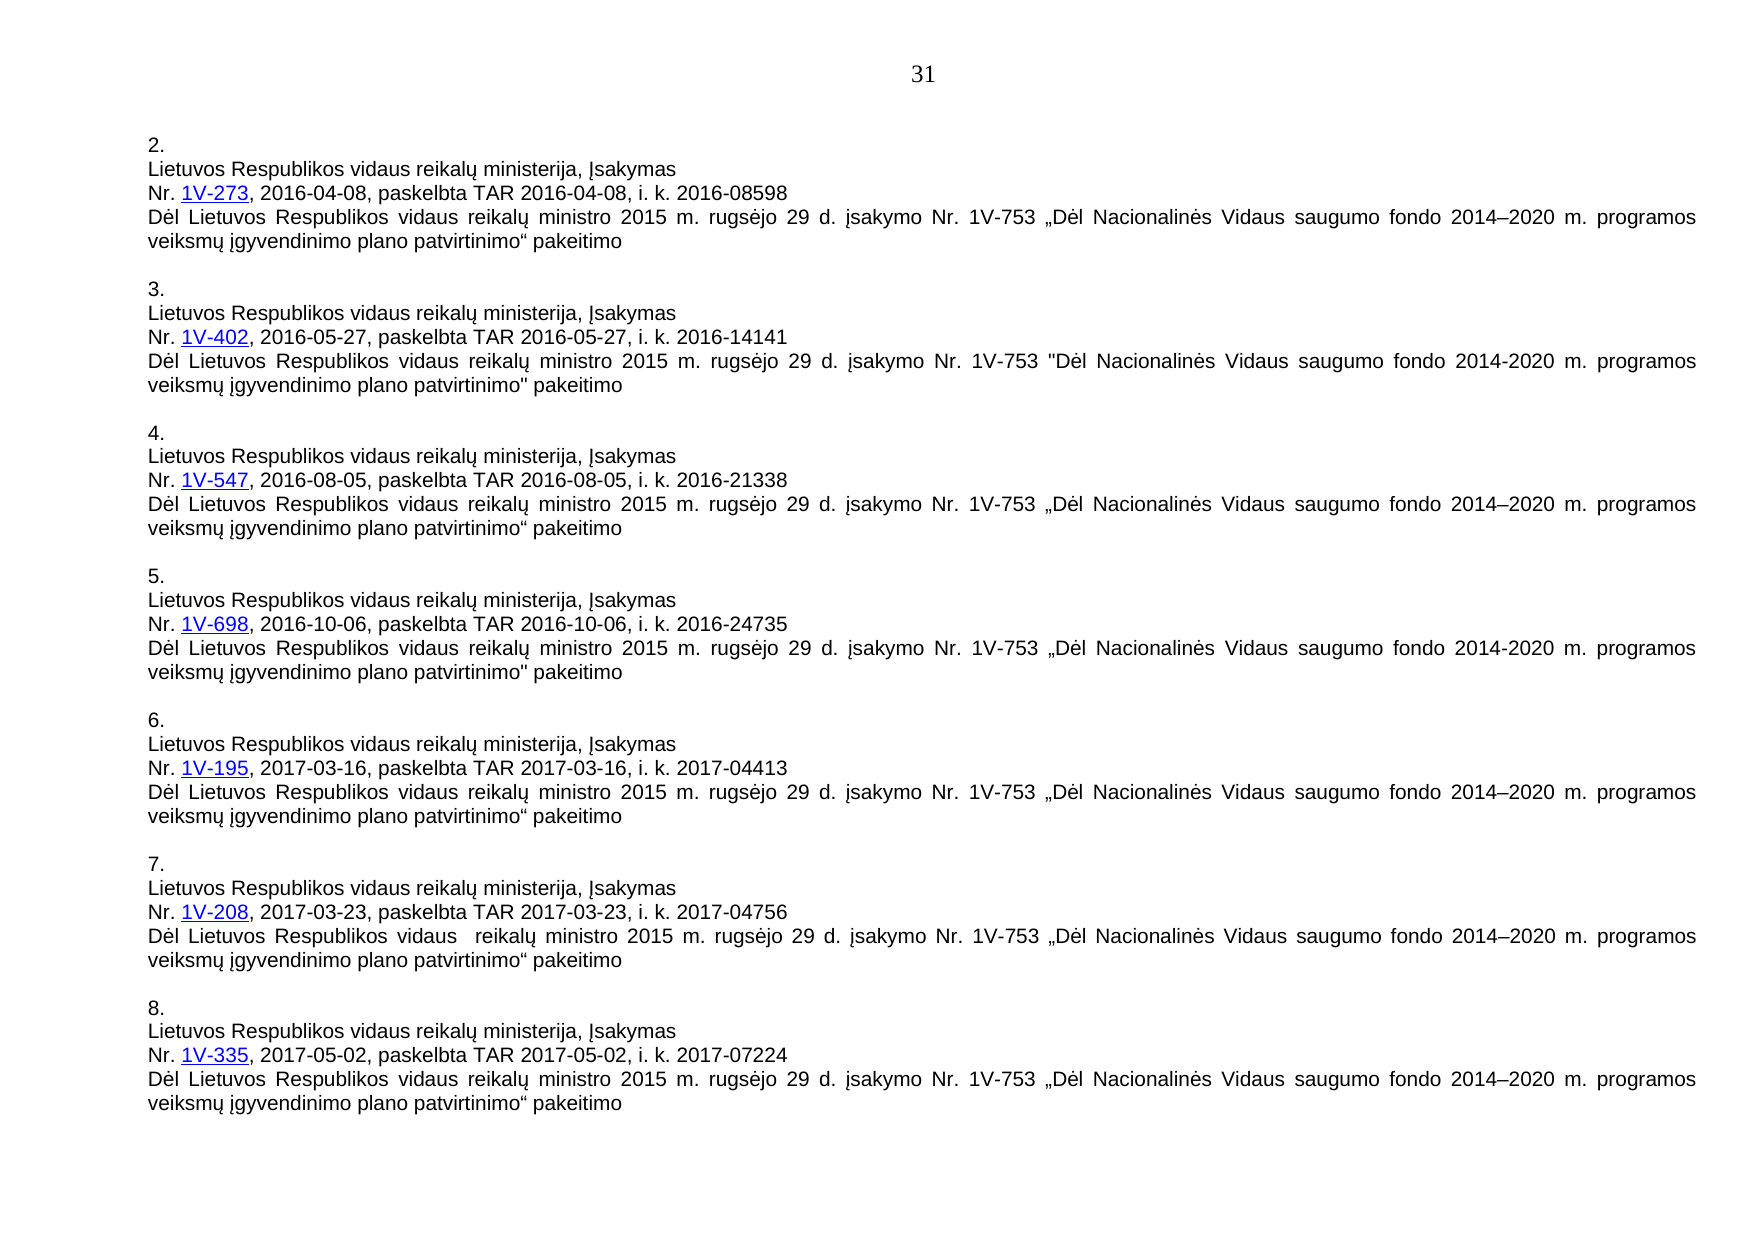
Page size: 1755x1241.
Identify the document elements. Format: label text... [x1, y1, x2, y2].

text Dėl Lietuvos Respublikos vidaus reikalų ministro 2015 m. rugsėjo 29 d. įsakymo Nr. 1V-753 „Dėl Nacionalinės Vidaus saugumo fondo 2014-2020 m. programos veiksmų įgyvendinimo plano patvirtinimo" pakeitimo [148, 636, 1699, 684]
text Lietuvos Respublikos vidaus reikalų ministerija, Įsakymas [148, 157, 1699, 181]
text Lietuvos Respublikos vidaus reikalų ministerija, Įsakymas [148, 444, 1699, 468]
text 8. [148, 995, 1699, 1019]
text Nr. 1V-208, 2017-03-23, paskelbta TAR 2017-03-23, i. k. 2017-04756 [148, 899, 1699, 923]
text Nr. 1V-195, 2017-03-16, paskelbta TAR 2017-03-16, i. k. 2017-04413 [148, 756, 1699, 780]
text 4. [148, 420, 1699, 444]
text 6. [148, 708, 1699, 732]
text Lietuvos Respublikos vidaus reikalų ministerija, Įsakymas [148, 876, 1699, 899]
text Nr. 1V-698, 2016-10-06, paskelbta TAR 2016-10-06, i. k. 2016-24735 [148, 612, 1699, 636]
text Dėl Lietuvos Respublikos vidaus reikalų ministro 2015 m. rugsėjo 29 d. įsakymo Nr. 1V-753 „Dėl Nacionalinės Vidaus saugumo fondo 2014–2020 m. programos veiksmų įgyvendinimo plano patvirtinimo“ pakeitimo [148, 923, 1699, 971]
text Dėl Lietuvos Respublikos vidaus reikalų ministro 2015 m. rugsėjo 29 d. įsakymo Nr. 1V-753 „Dėl Nacionalinės Vidaus saugumo fondo 2014–2020 m. programos veiksmų įgyvendinimo plano patvirtinimo“ pakeitimo [148, 780, 1699, 828]
text Lietuvos Respublikos vidaus reikalų ministerija, Įsakymas [148, 1019, 1699, 1043]
text Nr. 1V-273, 2016-04-08, paskelbta TAR 2016-04-08, i. k. 2016-08598 [148, 181, 1699, 205]
text Lietuvos Respublikos vidaus reikalų ministerija, Įsakymas [148, 301, 1699, 324]
text 7. [148, 852, 1699, 876]
text Dėl Lietuvos Respublikos vidaus reikalų ministro 2015 m. rugsėjo 29 d. įsakymo Nr. 1V-753 „Dėl Nacionalinės Vidaus saugumo fondo 2014–2020 m. programos veiksmų įgyvendinimo plano patvirtinimo“ pakeitimo [148, 205, 1699, 253]
text 3. [148, 277, 1699, 301]
text Nr. 1V-547, 2016-08-05, paskelbta TAR 2016-08-05, i. k. 2016-21338 [148, 468, 1699, 492]
text Dėl Lietuvos Respublikos vidaus reikalų ministro 2015 m. rugsėjo 29 d. įsakymo Nr. 1V-753 "Dėl Nacionalinės Vidaus saugumo fondo 2014-2020 m. programos veiksmų įgyvendinimo plano patvirtinimo" pakeitimo [148, 348, 1699, 396]
text Nr. 1V-335, 2017-05-02, paskelbta TAR 2017-05-02, i. k. 2017-07224 [148, 1043, 1699, 1067]
text 5. [148, 564, 1699, 588]
text Lietuvos Respublikos vidaus reikalų ministerija, Įsakymas [148, 588, 1699, 612]
text Dėl Lietuvos Respublikos vidaus reikalų ministro 2015 m. rugsėjo 29 d. įsakymo Nr. 1V-753 „Dėl Nacionalinės Vidaus saugumo fondo 2014–2020 m. programos veiksmų įgyvendinimo plano patvirtinimo“ pakeitimo [148, 1067, 1699, 1115]
text 2. [148, 133, 1699, 157]
text Lietuvos Respublikos vidaus reikalų ministerija, Įsakymas [148, 732, 1699, 756]
text Nr. 1V-402, 2016-05-27, paskelbta TAR 2016-05-27, i. k. 2016-14141 [148, 324, 1699, 348]
text Dėl Lietuvos Respublikos vidaus reikalų ministro 2015 m. rugsėjo 29 d. įsakymo Nr. 1V-753 „Dėl Nacionalinės Vidaus saugumo fondo 2014–2020 m. programos veiksmų įgyvendinimo plano patvirtinimo“ pakeitimo [148, 492, 1699, 540]
